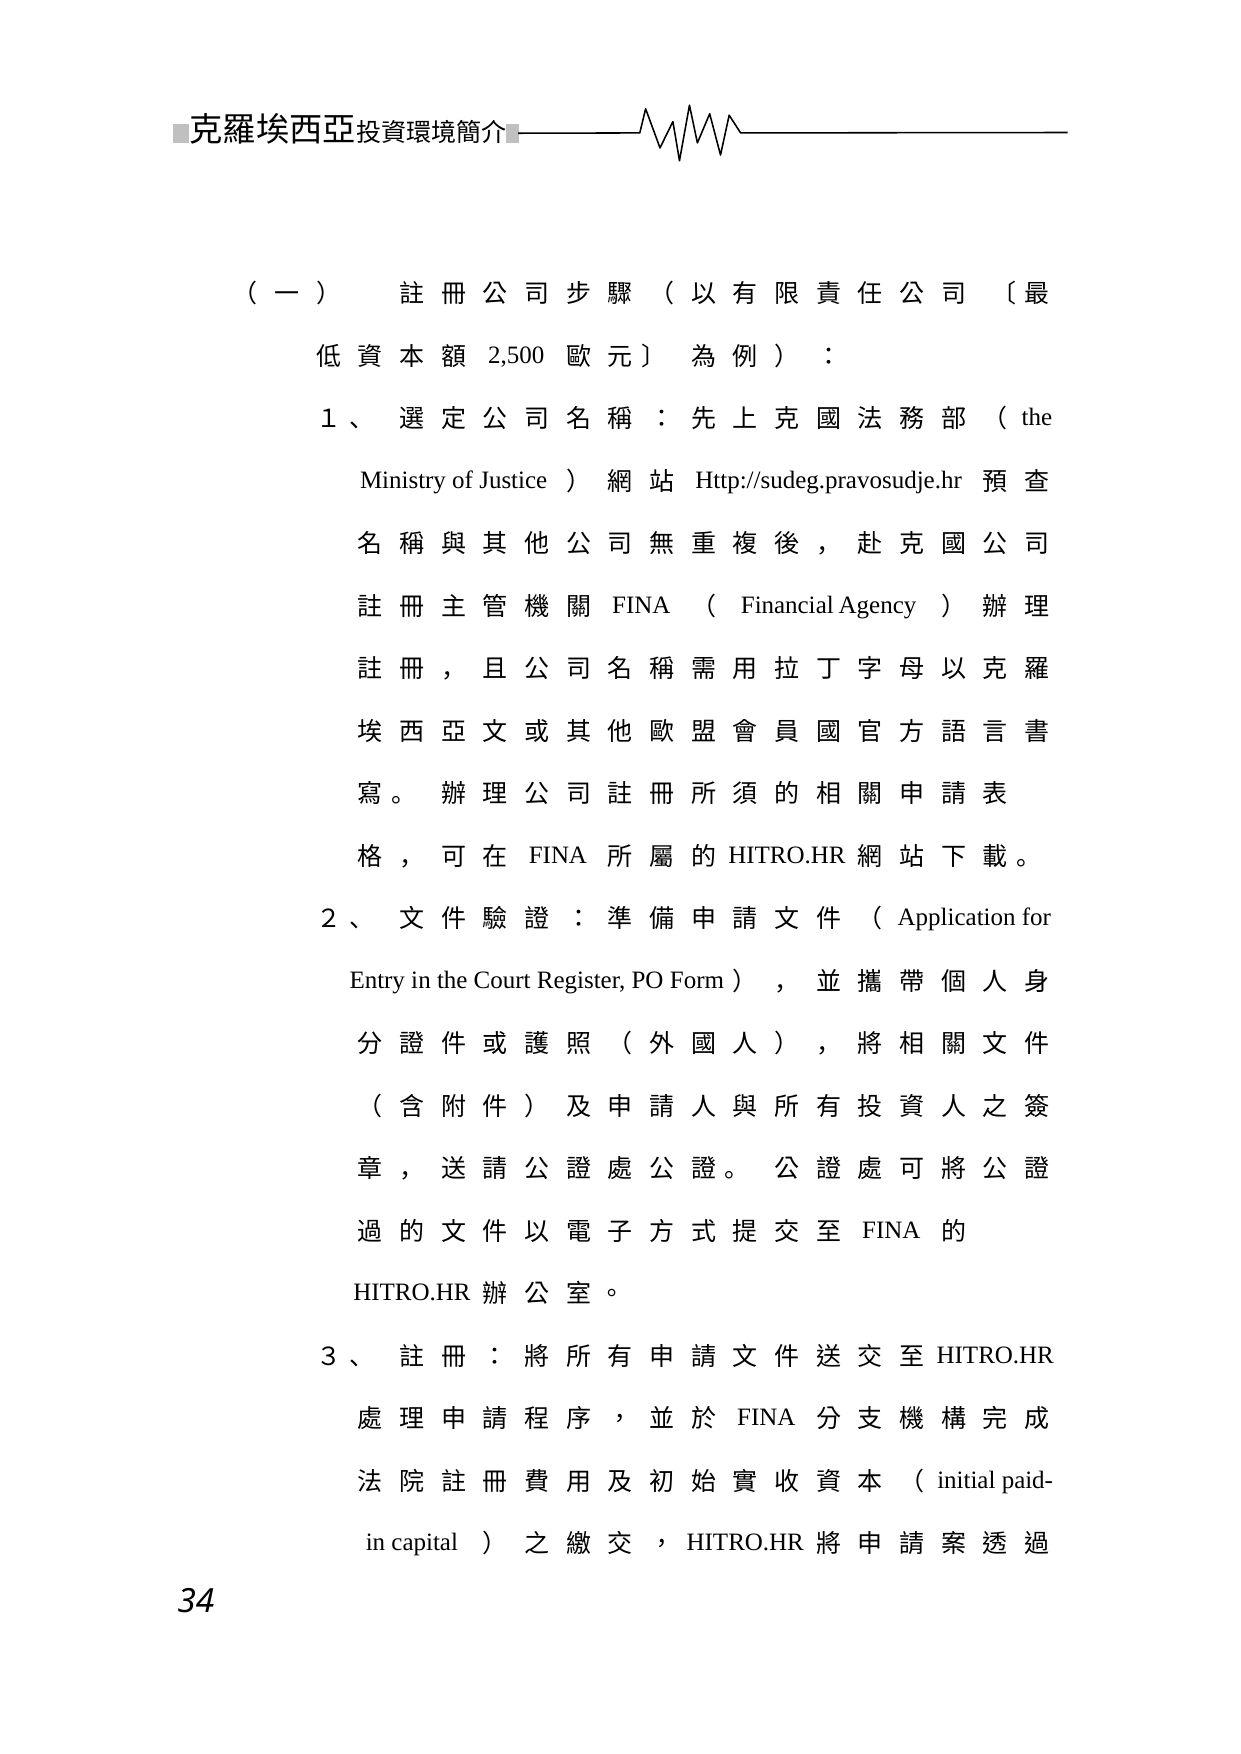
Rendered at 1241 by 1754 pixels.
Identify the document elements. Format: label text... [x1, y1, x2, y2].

text （一） 註冊公司步驟（以有限責任公司〔最低資本額2,500歐元〕為例）： [207, 250, 1058, 375]
text ３、註冊：將所有申請文件送交至HITRO.HR處理申請程序，並於FINA分支機構完成法院註冊費用及初始實收資本（initial paid-in capital）之繳交，HITRO.HR將申請案透過 [281, 1313, 1058, 1563]
text ２、文件驗證：準備申請文件（Application for Entry in the Court Register, PO Form），並攜帶個人身分證件或護照（外國人），將相關文件（含附件）及申請人與所有投資人之簽章，送請公證處公證。公證處可將公證過的文件以電子方式提交至FINA的HITRO.HR辦公室。 [281, 875, 1058, 1313]
text １、選定公司名稱：先上克國法務部（the Ministry of Justice）網站Http://sudeg.pravosudje.hr預查名稱與其他公司無重複後，赴克國公司註冊主管機關FINA（Financial Agency）辦理註冊，且公司名稱需用拉丁字母以克羅埃西亞文或其他歐盟會員國官方語言書寫。辦理公司註冊所須的相關申請表格，可在FINA所屬的HITRO.HR網站下載。 [281, 375, 1058, 875]
